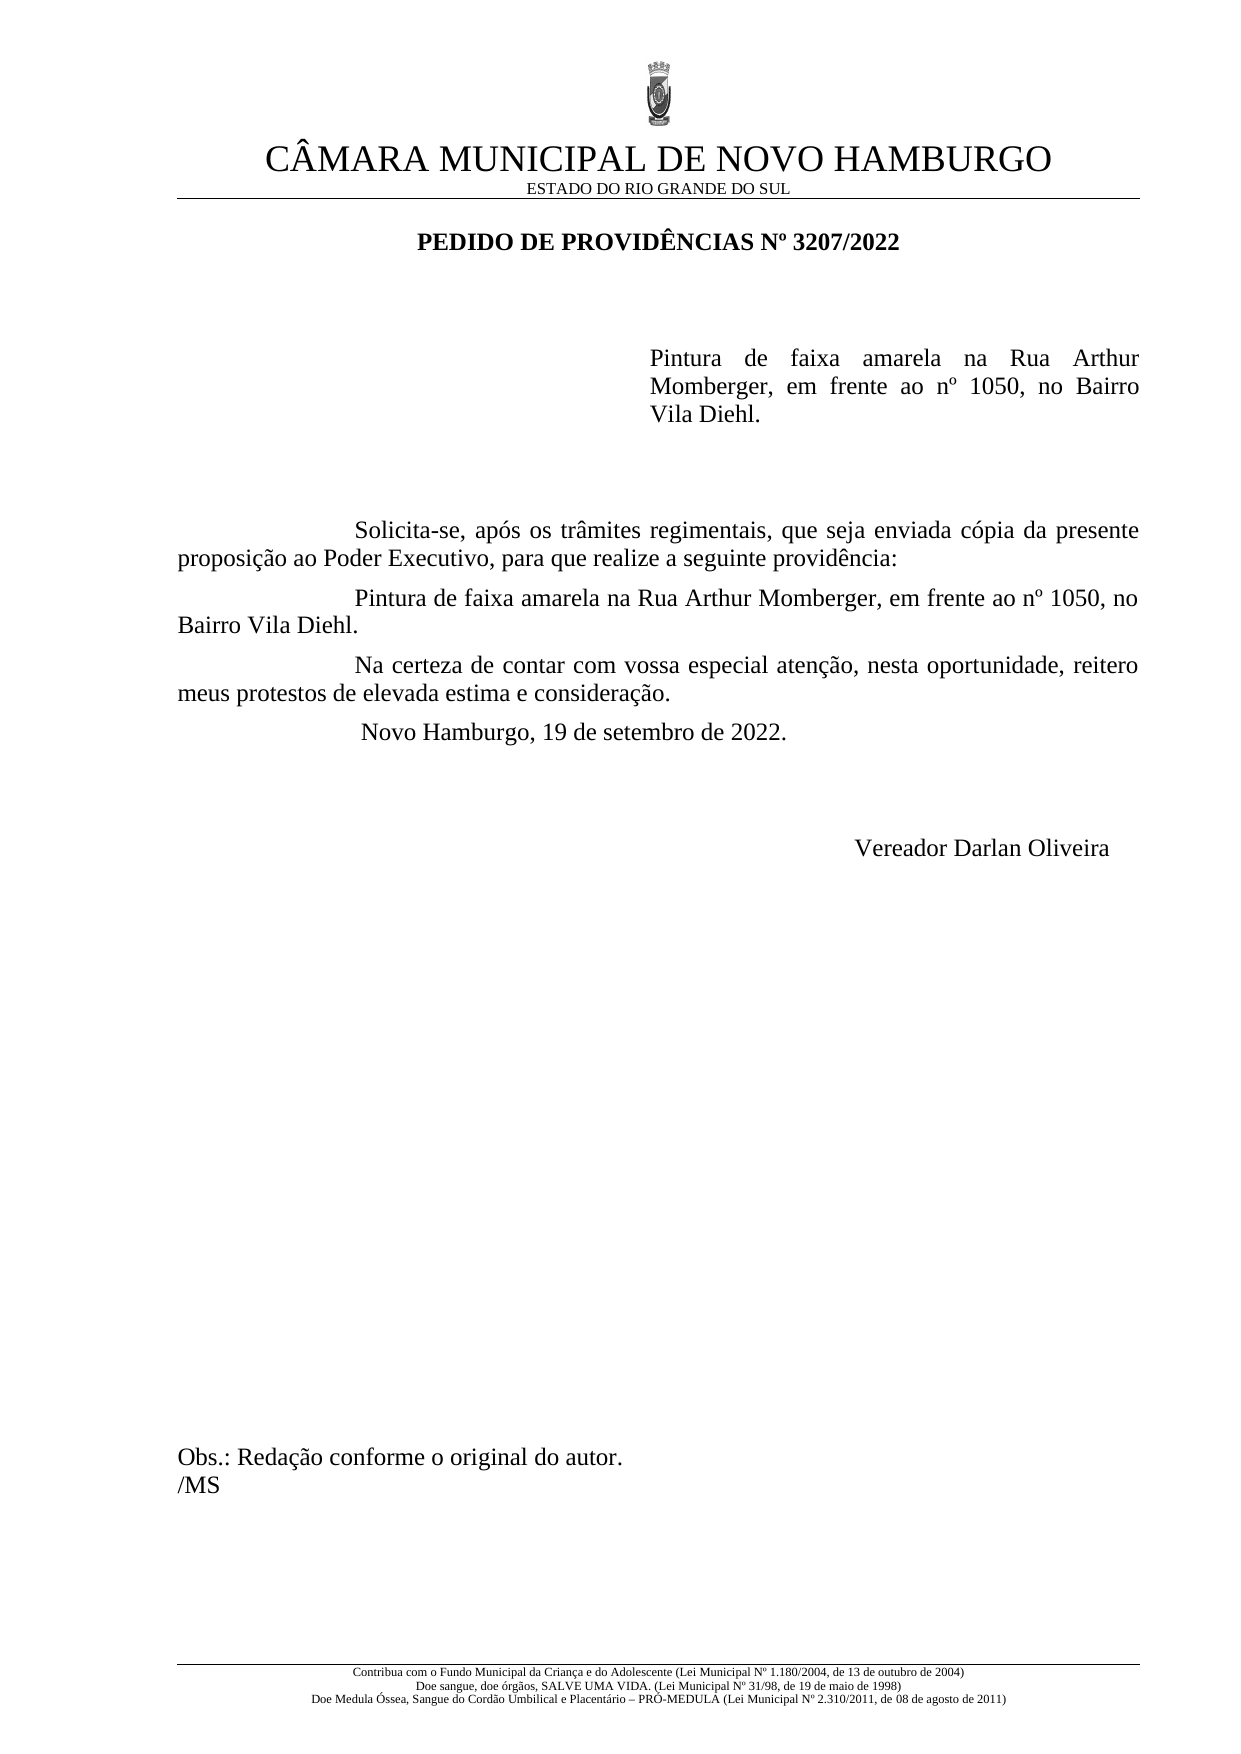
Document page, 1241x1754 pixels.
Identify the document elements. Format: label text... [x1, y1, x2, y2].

text Novo Hamburgo, 19 de setembro de 2022. [177, 718, 1140, 746]
text Na certeza de contar com vossa especial atenção, nesta oportunidade, reitero meus protestos de elevada estima e consideração. [177, 651, 1140, 706]
text Obs.: Redação conforme o original do autor. [177, 1443, 1140, 1471]
text Pintura de faixa amarela na Rua Arthur Momberger, em frente ao nº 1050, no Bairro Vila Diehl. [177, 584, 1140, 639]
text Vereador Darlan Oliveira [768, 834, 1140, 862]
text /MS [177, 1471, 1140, 1499]
text Solicita-se, após os trâmites regimentais, que seja enviada cópia da presente proposição ao Poder Executivo, para que realize a seguinte providência: [177, 516, 1140, 572]
text PEDIDO DE PROVIDÊNCIAS Nº 3207/2022 [177, 228, 1140, 256]
text Pintura de faixa amarela na Rua Arthur Momberger, em frente ao nº 1050, no Bairro Vila Diehl. [649, 344, 1140, 428]
